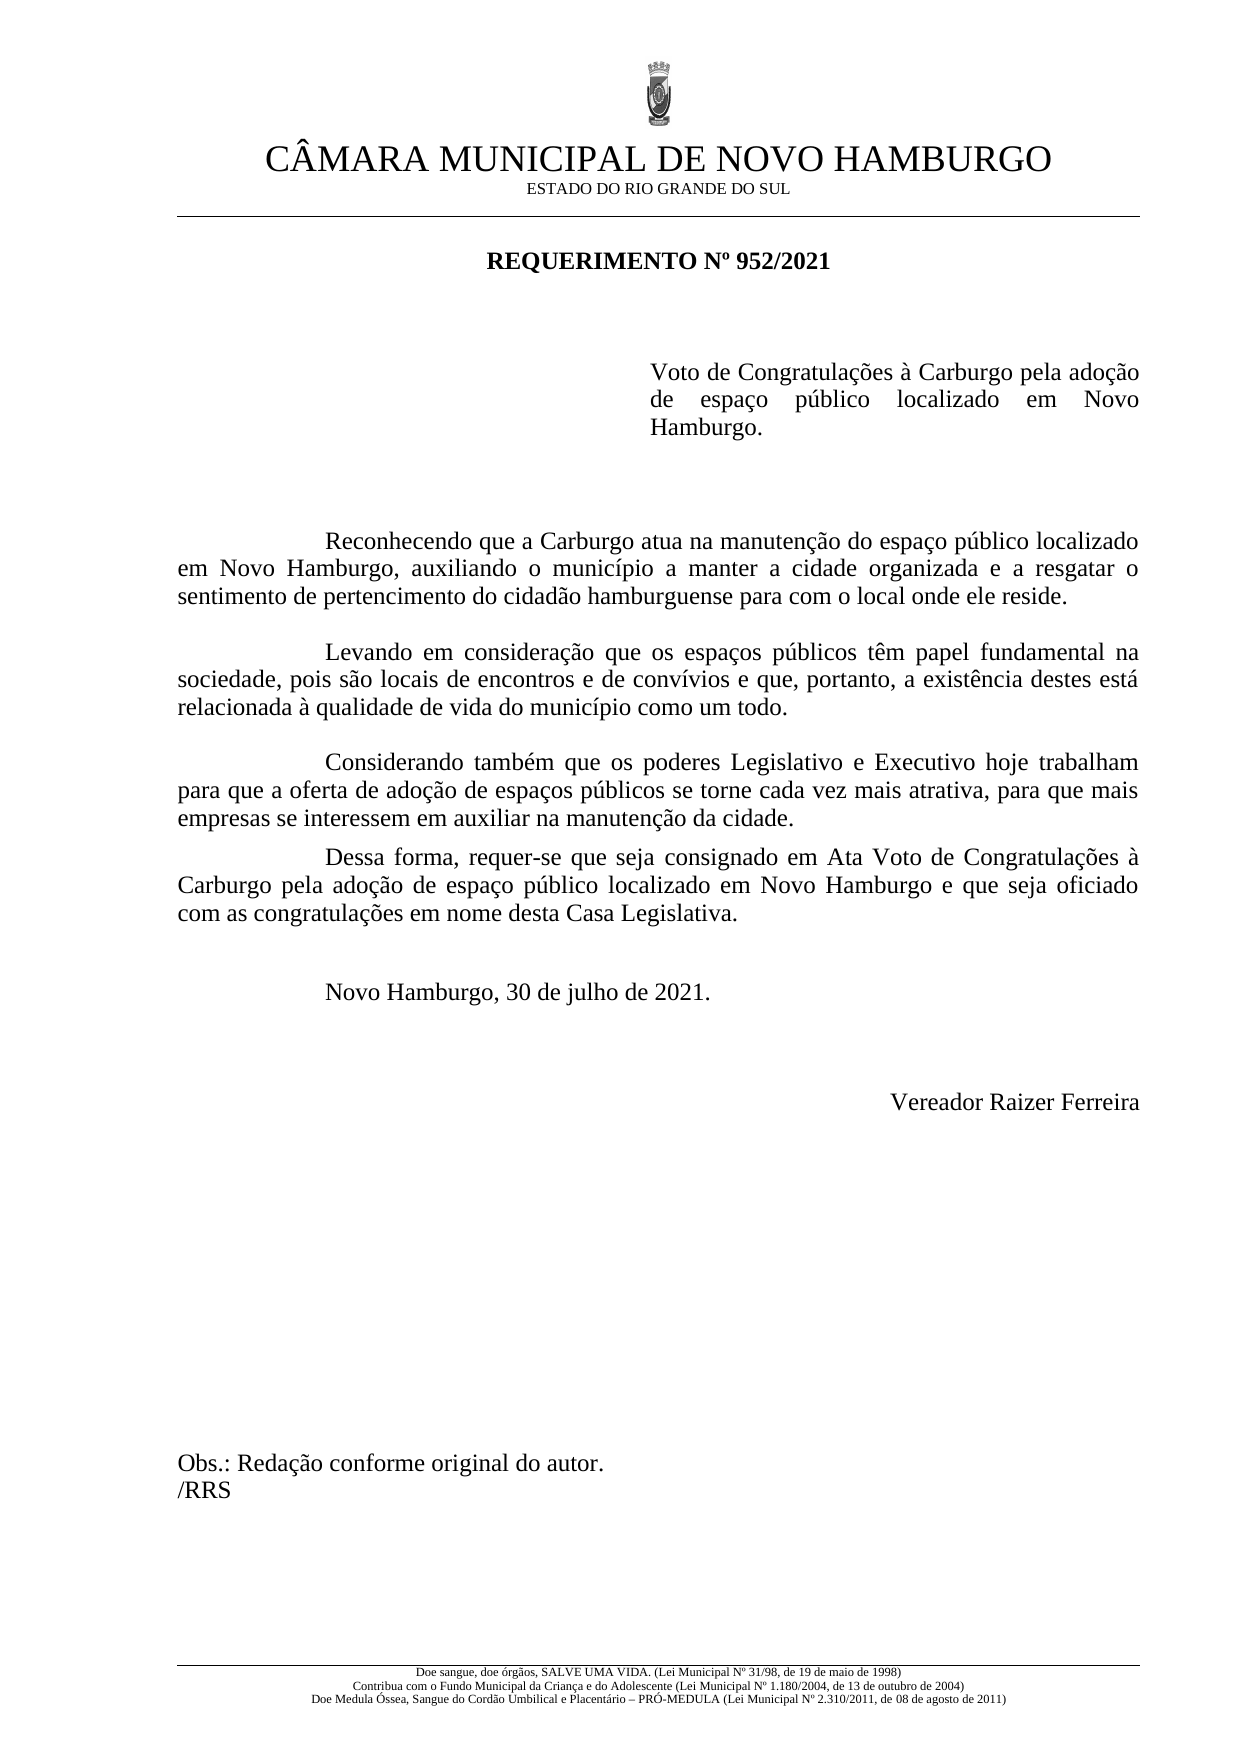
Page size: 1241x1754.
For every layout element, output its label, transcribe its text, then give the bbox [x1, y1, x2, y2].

text Voto de Congratulações à Carburgo pela adoção de espaço público localizado em Novo Hamburgo. [650, 358, 1140, 441]
text Levando em consideração que os espaços públicos têm papel fundamental na sociedade, pois são locais de encontros e de convívios e que, portanto, a existência destes está relacionada à qualidade de vida do município como um todo. [177, 638, 1140, 721]
text Considerando também que os poderes Legislativo e Executivo hoje trabalham para que a oferta de adoção de espaços públicos se torne cada vez mais atrativa, para que mais empresas se interessem em auxiliar na manutenção da cidade. [177, 748, 1140, 832]
text Vereador Raizer Ferreira [177, 1088, 1140, 1116]
text REQUERIMENTO Nº 952/2021 [177, 247, 1140, 274]
text Novo Hamburgo, 30 de julho de 2021. [177, 978, 1140, 1005]
text Dessa forma, requer-se que seja consignado em Ata Voto de Congratulações à Carburgo pela adoção de espaço público localizado em Novo Hamburgo e que seja oficiado com as congratulações em nome desta Casa Legislativa. [177, 843, 1140, 926]
text Reconhecendo que a Carburgo atua na manutenção do espaço público localizado em Novo Hamburgo, auxiliando o município a manter a cidade organizada e a resgatar o sentimento de pertencimento do cidadão hamburguense para com o local onde ele reside. [177, 527, 1140, 610]
text /RRS [177, 1476, 1140, 1504]
text Obs.: Redação conforme original do autor. [177, 1449, 1140, 1476]
